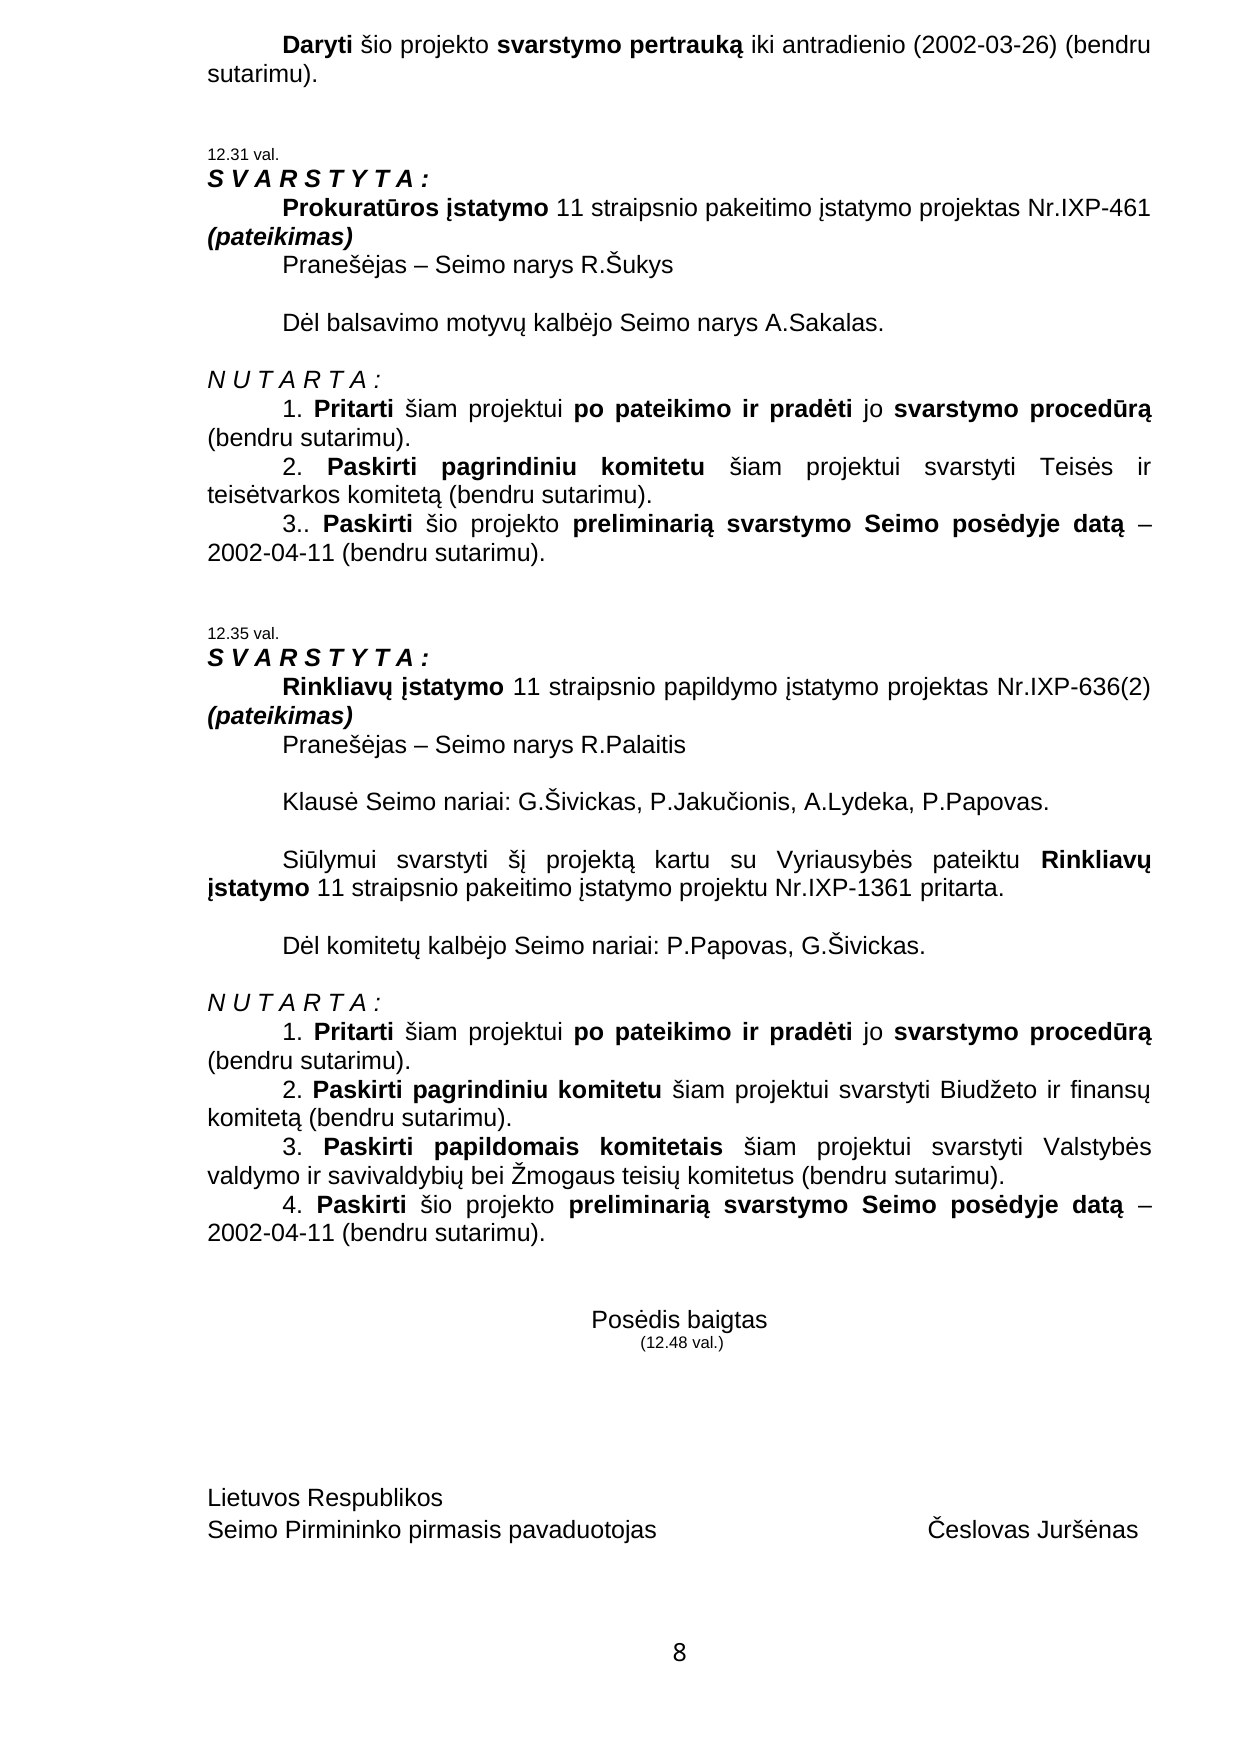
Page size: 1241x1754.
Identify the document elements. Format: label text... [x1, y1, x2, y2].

text Rinkliavų įstatymo 11 straipsnio papildymo įstatymo projektas Nr.IXP-636(2) (pateikimas) [207, 672, 1152, 729]
text Klausė Seimo nariai: G.Šivickas, P.Jakučionis, A.Lydeka, P.Papovas. [207, 787, 1152, 816]
text Pranešėjas – Seimo narys R.Palaitis [207, 729, 1152, 758]
text 3. Paskirti papildomais komitetais šiam projektui svarstyti Valstybės valdymo ir savivaldybių bei Žmogaus teisių komitetus (bendru sutarimu). [207, 1132, 1152, 1189]
text Seimo Pirmininko pirmasis pavaduotojas Česlovas Juršėnas [207, 1512, 1152, 1546]
text Posėdis baigtas [207, 1304, 1152, 1333]
text 1. Pritarti šiam projektui po pateikimo ir pradėti jo svarstymo procedūrą (bendru sutarimu). [207, 1017, 1152, 1074]
text S V A R S T Y T A : [207, 643, 1152, 672]
text Daryti šio projekto svarstymo pertrauką iki antradienio (2002-03-26) (bendru sutarimu). [207, 30, 1152, 87]
text N U T A R T A : [207, 365, 1152, 394]
text 12.31 val. [207, 145, 1152, 164]
text Siūlymui svarstyti šį projektą kartu su Vyriausybės pateiktu Rinkliavų įstatymo 11 straipsnio pakeitimo įstatymo projektu Nr.IXP-1361 pritarta. [207, 844, 1152, 902]
text 2. Paskirti pagrindiniu komitetu šiam projektui svarstyti Biudžeto ir finansų komitetą (bendru sutarimu). [207, 1074, 1152, 1132]
text 4. Paskirti šio projekto preliminarią svarstymo Seimo posėdyje datą – 2002-04-11 (bendru sutarimu). [207, 1189, 1152, 1247]
text S V A R S T Y T A : [207, 164, 1152, 193]
text 12.35 val. [207, 624, 1152, 643]
text Lietuvos Respublikos [207, 1483, 1152, 1512]
text 1. Pritarti šiam projektui po pateikimo ir pradėti jo svarstymo procedūrą (bendru sutarimu). [207, 394, 1152, 452]
text Dėl balsavimo motyvų kalbėjo Seimo narys A.Sakalas. [207, 308, 1152, 337]
text N U T A R T A : [207, 988, 1152, 1017]
text 2. Paskirti pagrindiniu komitetu šiam projektui svarstyti Teisės ir teisėtvarkos komitetą (bendru sutarimu). [207, 452, 1152, 509]
text 3.. Paskirti šio projekto preliminarią svarstymo Seimo posėdyje datą – 2002-04-11 (bendru sutarimu). [207, 509, 1152, 567]
text Dėl komitetų kalbėjo Seimo nariai: P.Papovas, G.Šivickas. [207, 931, 1152, 959]
text (12.48 val.) [207, 1333, 1152, 1352]
text Prokuratūros įstatymo 11 straipsnio pakeitimo įstatymo projektas Nr.IXP-461 (pateikimas) [207, 193, 1152, 250]
text Pranešėjas – Seimo narys R.Šukys [207, 250, 1152, 279]
